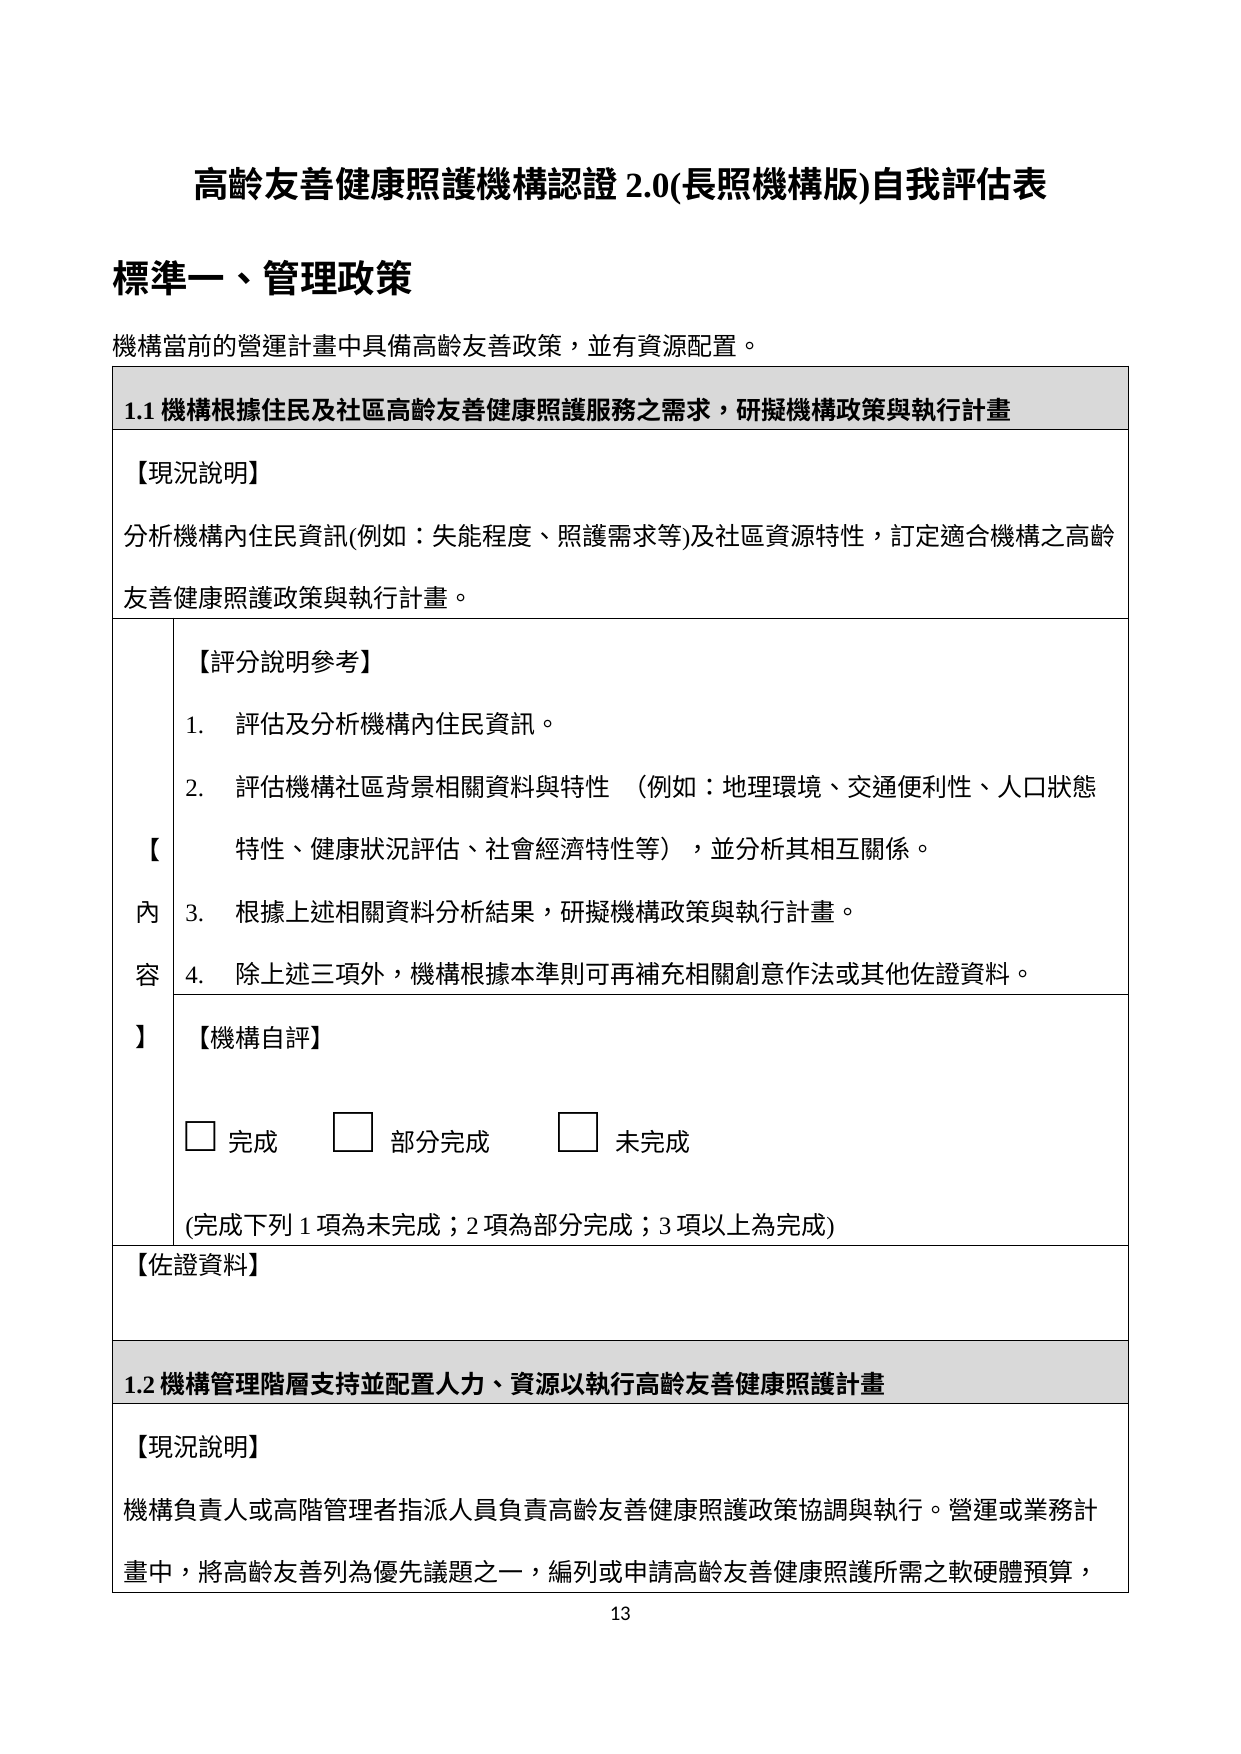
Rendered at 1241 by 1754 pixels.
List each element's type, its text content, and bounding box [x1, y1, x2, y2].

table_cell 【內容】 [113, 619, 173, 1245]
table_header 1.1 機構根據住民及社區高齡友善健康照護服務之需求，研擬機構政策與執行計畫 [113, 367, 1128, 429]
text 高齡友善健康照護機構認證2.0(長照機構版)自我評估表 [112, 157, 1128, 208]
text 標準一、管理政策 [112, 249, 1128, 303]
table_cell 【評分說明參考】 評估及分析機構內住民資訊。 評估機構社區背景相關資料與特性 （例如：地理環境、交通便利性、人口狀態特性、健康狀況評估、社會經濟特性等），並分析其相互關係。 根據上述相關資料分析結果，研擬機構政策與執行計畫。 除上述三項外，機構根據本準則可再補充相關創意作法或其他佐證資料。 [174, 619, 1128, 994]
table_cell 1.2機構管理階層支持並配置人力、資源以執行高齡友善健康照護計畫 [113, 1341, 1128, 1403]
table_cell 【現況說明】 分析機構內住民資訊(例如：失能程度、照護需求等)及社區資源特性，訂定適合機構之高齡友善健康照護政策與執行計畫。 [113, 430, 1128, 618]
text 機構當前的營運計畫中具備高齡友善政策，並有資源配置。 [112, 303, 1128, 366]
table_cell 【機構自評】 □ 完成 □ 部分完成 □ 未完成 (完成下列1項為未完成；2項為部分完成；3項以上為完成) [174, 995, 1128, 1245]
table_cell 【佐證資料】 [113, 1246, 1128, 1339]
table_cell 【現況說明】 機構負責人或高階管理者指派人員負責高齡友善健康照護政策協調與執行。營運或業務計畫中，將高齡友善列為優先議題之一，編列或申請高齡友善健康照護所需之軟硬體預算， [113, 1404, 1128, 1592]
